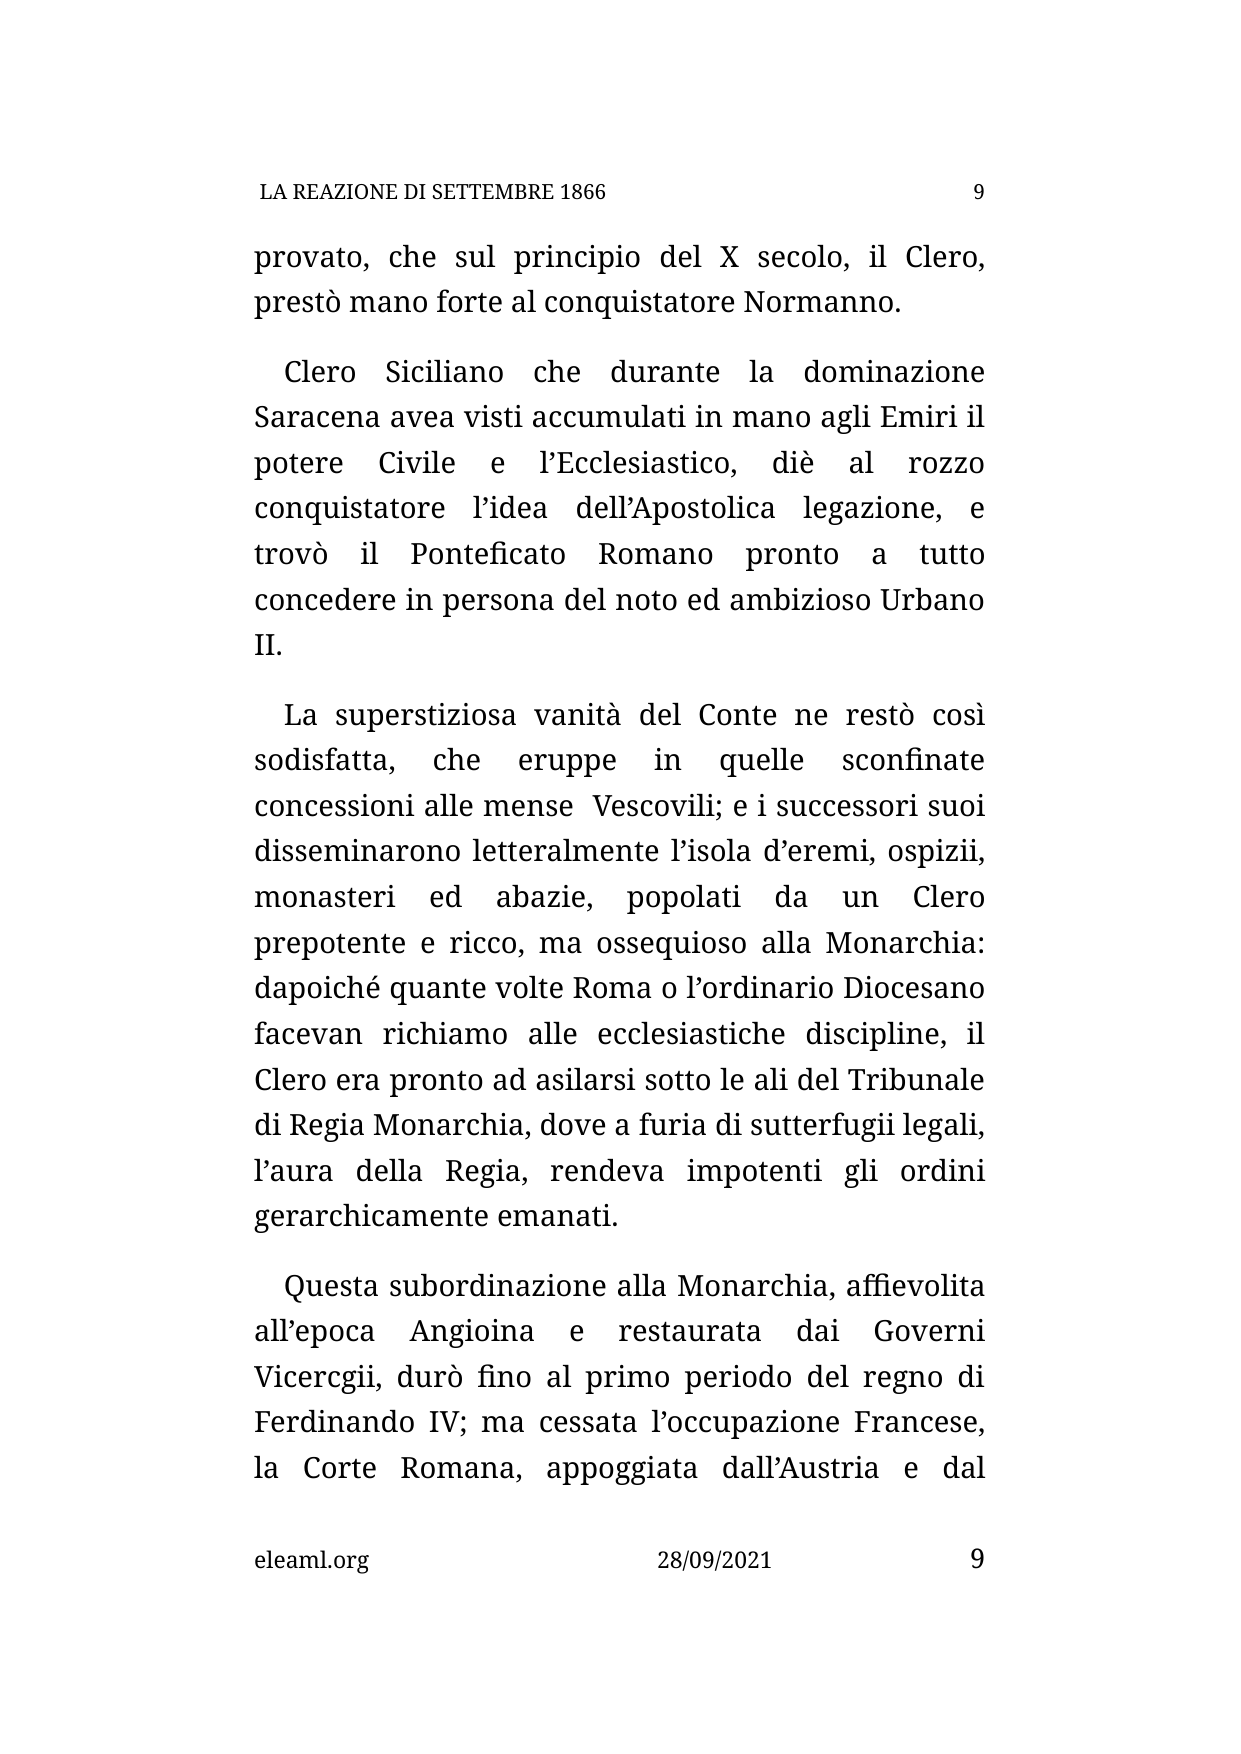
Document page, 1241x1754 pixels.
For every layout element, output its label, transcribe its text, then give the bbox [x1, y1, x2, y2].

text provato, che sul principio del X secolo, il Clero, prestò mano forte al conquistatore Normanno. [254, 236, 986, 321]
text Questa subordinazione alla Monarchia, affievolita all’epoca Angioina e restaurata dai Governi Vicercgii, durò fino al primo periodo del regno di Ferdinando IV; ma cessata l’occupazione Francese, la Corte Romana, appoggiata dall’Austria e dal [254, 1265, 986, 1487]
text Clero Siciliano che durante la dominazione Saracena avea visti accumulati in mano agli Emiri il potere Civile e l’Ecclesiastico, diè al rozzo conquistatore l’idea dell’Apostolica legazione, e trovò il Ponteficato Romano pronto a tutto concedere in persona del noto ed ambizioso Urbano II. [254, 351, 986, 664]
text La superstiziosa vanità del Conte ne restò così sodisfatta, che eruppe in quelle sconfinate concessioni alle mense Vescovili; e i successori suoi disseminarono letteralmente l’isola d’eremi, ospizii, monasteri ed abazie, popolati da un Clero prepotente e ricco, ma ossequioso alla Monarchia: dapoiché quante volte Roma o l’ordinario Diocesano facevan richiamo alle ecclesiastiche discipline, il Clero era pronto ad asilarsi sotto le ali del Tribunale di Regia Monarchia, dove a furia di sutterfugii legali, l’aura della Regia, rendeva impotenti gli ordini gerarchicamente emanati. [254, 694, 986, 1235]
